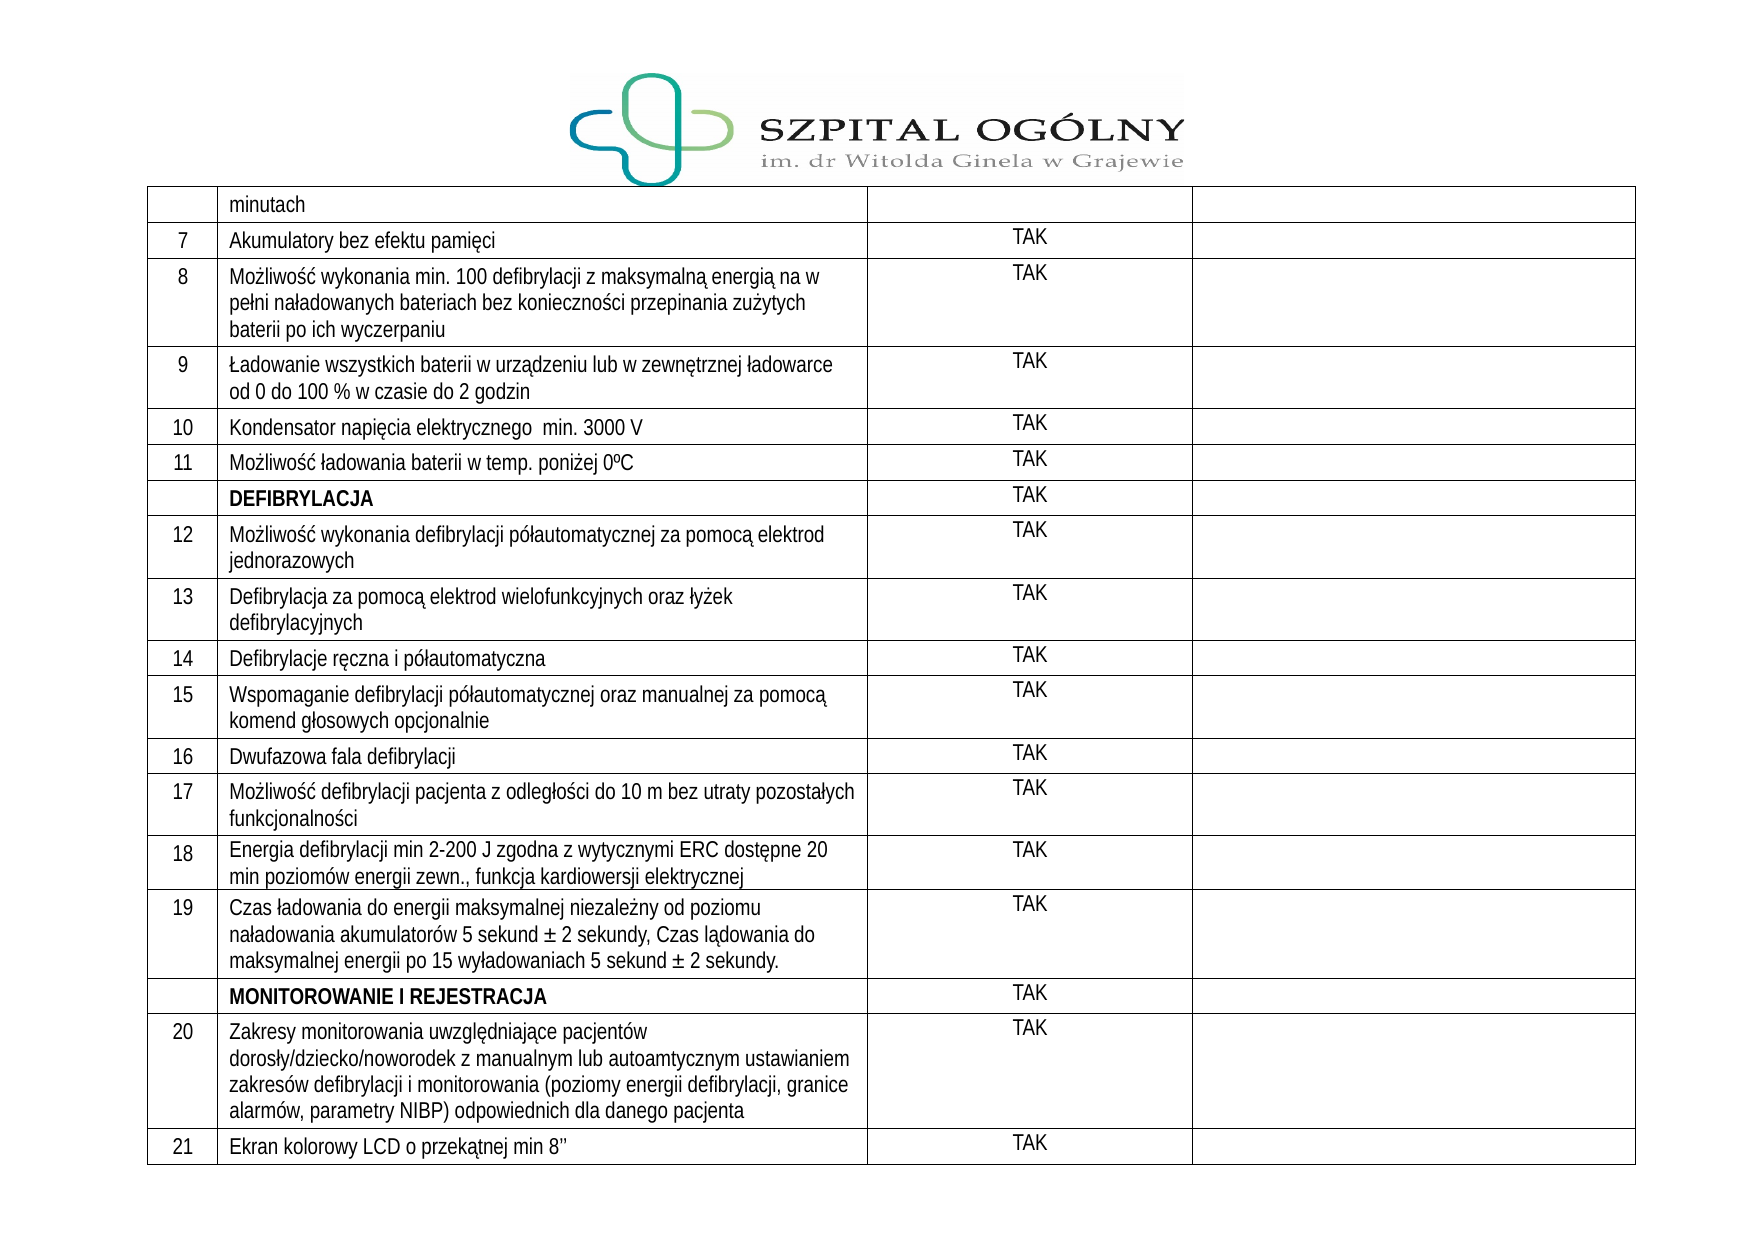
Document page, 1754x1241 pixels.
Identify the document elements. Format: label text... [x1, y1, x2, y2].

table_cell Kondensator napięcia elektrycznego min. 3000 V [218, 409, 867, 444]
table_cell [148, 481, 217, 515]
table_cell TAK [868, 259, 1192, 346]
table_cell [1193, 445, 1635, 480]
table_cell [148, 187, 217, 222]
table_cell TAK [868, 223, 1192, 258]
table_cell [1193, 979, 1635, 1013]
table_cell TAK [868, 979, 1192, 1013]
table_cell [1193, 579, 1635, 639]
table_cell Możliwość wykonania min. 100 defibrylacji z maksymalną energią na w pełni naładowanych bateriach bez konieczności przepinania zużytych baterii po ich wyczerpaniu [218, 259, 867, 346]
table_cell [1193, 1014, 1635, 1128]
table_cell 8 [148, 259, 217, 346]
table_cell Energia defibrylacji min 2-200 J zgodna z wytycznymi ERC dostępne 20 min poziomów energii zewn., funkcja kardiowersji elektrycznej [218, 836, 867, 889]
table_cell TAK [868, 579, 1192, 639]
table_cell [1193, 481, 1635, 515]
table_cell 17 [148, 774, 217, 835]
table_cell 12 [148, 516, 217, 577]
table_cell TAK [868, 1129, 1192, 1164]
table_cell 20 [148, 1014, 217, 1128]
table_cell Możliwość ładowania baterii w temp. poniżej 0ºC [218, 445, 867, 480]
table_cell [1193, 223, 1635, 258]
table_cell [148, 979, 217, 1013]
table_cell [1193, 739, 1635, 773]
table_cell 19 [148, 890, 217, 977]
table_cell TAK [868, 836, 1192, 889]
table_cell MONITOROWANIE I REJESTRACJA [218, 979, 867, 1013]
table_cell 16 [148, 739, 217, 773]
table_cell Czas ładowania do energii maksymalnej niezależny od poziomu naładowania akumulatorów 5 sekund ± 2 sekundy, Czas lądowania do maksymalnej energii po 15 wyładowaniach 5 sekund ± 2 sekundy. [218, 890, 867, 977]
table_cell 7 [148, 223, 217, 258]
table_cell [1193, 409, 1635, 444]
table_cell [1193, 347, 1635, 408]
table_cell [868, 187, 1192, 222]
table_cell [1193, 676, 1635, 737]
table_cell TAK [868, 890, 1192, 977]
table_cell TAK [868, 481, 1192, 515]
table_cell 14 [148, 641, 217, 675]
table_cell minutach [218, 187, 867, 222]
table_cell 18 [148, 836, 217, 889]
table_cell Defibrylacja za pomocą elektrod wielofunkcyjnych oraz łyżek defibrylacyjnych [218, 579, 867, 639]
table_cell TAK [868, 347, 1192, 408]
table_cell 9 [148, 347, 217, 408]
table_cell [1193, 516, 1635, 577]
table_cell DEFIBRYLACJA [218, 481, 867, 515]
table_cell TAK [868, 774, 1192, 835]
table_cell TAK [868, 445, 1192, 480]
table_cell TAK [868, 1014, 1192, 1128]
table_cell Akumulatory bez efektu pamięci [218, 223, 867, 258]
table_cell [1193, 187, 1635, 222]
table_cell 15 [148, 676, 217, 737]
table_cell Ekran kolorowy LCD o przekątnej min 8’’ [218, 1129, 867, 1164]
table_cell TAK [868, 641, 1192, 675]
table_cell [1193, 890, 1635, 977]
table_cell TAK [868, 739, 1192, 773]
table_cell [1193, 1129, 1635, 1164]
table_cell Wspomaganie defibrylacji półautomatycznej oraz manualnej za pomocą komend głosowych opcjonalnie [218, 676, 867, 737]
table_cell Możliwość defibrylacji pacjenta z odległości do 10 m bez utraty pozostałych funkcjonalności [218, 774, 867, 835]
table_cell 13 [148, 579, 217, 639]
table_cell 21 [148, 1129, 217, 1164]
table_cell [1193, 259, 1635, 346]
table_cell [1193, 836, 1635, 889]
table_cell [1193, 774, 1635, 835]
table_cell TAK [868, 676, 1192, 737]
table_cell Dwufazowa fala defibrylacji [218, 739, 867, 773]
table_cell 11 [148, 445, 217, 480]
table_cell [1193, 641, 1635, 675]
table_cell 10 [148, 409, 217, 444]
table_cell Ładowanie wszystkich baterii w urządzeniu lub w zewnętrznej ładowarce od 0 do 100 % w czasie do 2 godzin [218, 347, 867, 408]
table_cell Zakresy monitorowania uwzględniające pacjentów dorosły/dziecko/noworodek z manualnym lub autoamtycznym ustawianiem zakresów defibrylacji i monitorowania (poziomy energii defibrylacji, granice alarmów, parametry NIBP) odpowiednich dla danego pacjenta [218, 1014, 867, 1128]
table_cell Możliwość wykonania defibrylacji półautomatycznej za pomocą elektrod jednorazowych [218, 516, 867, 577]
table_cell TAK [868, 409, 1192, 444]
table_cell Defibrylacje ręczna i półautomatyczna [218, 641, 867, 675]
table_cell TAK [868, 516, 1192, 577]
